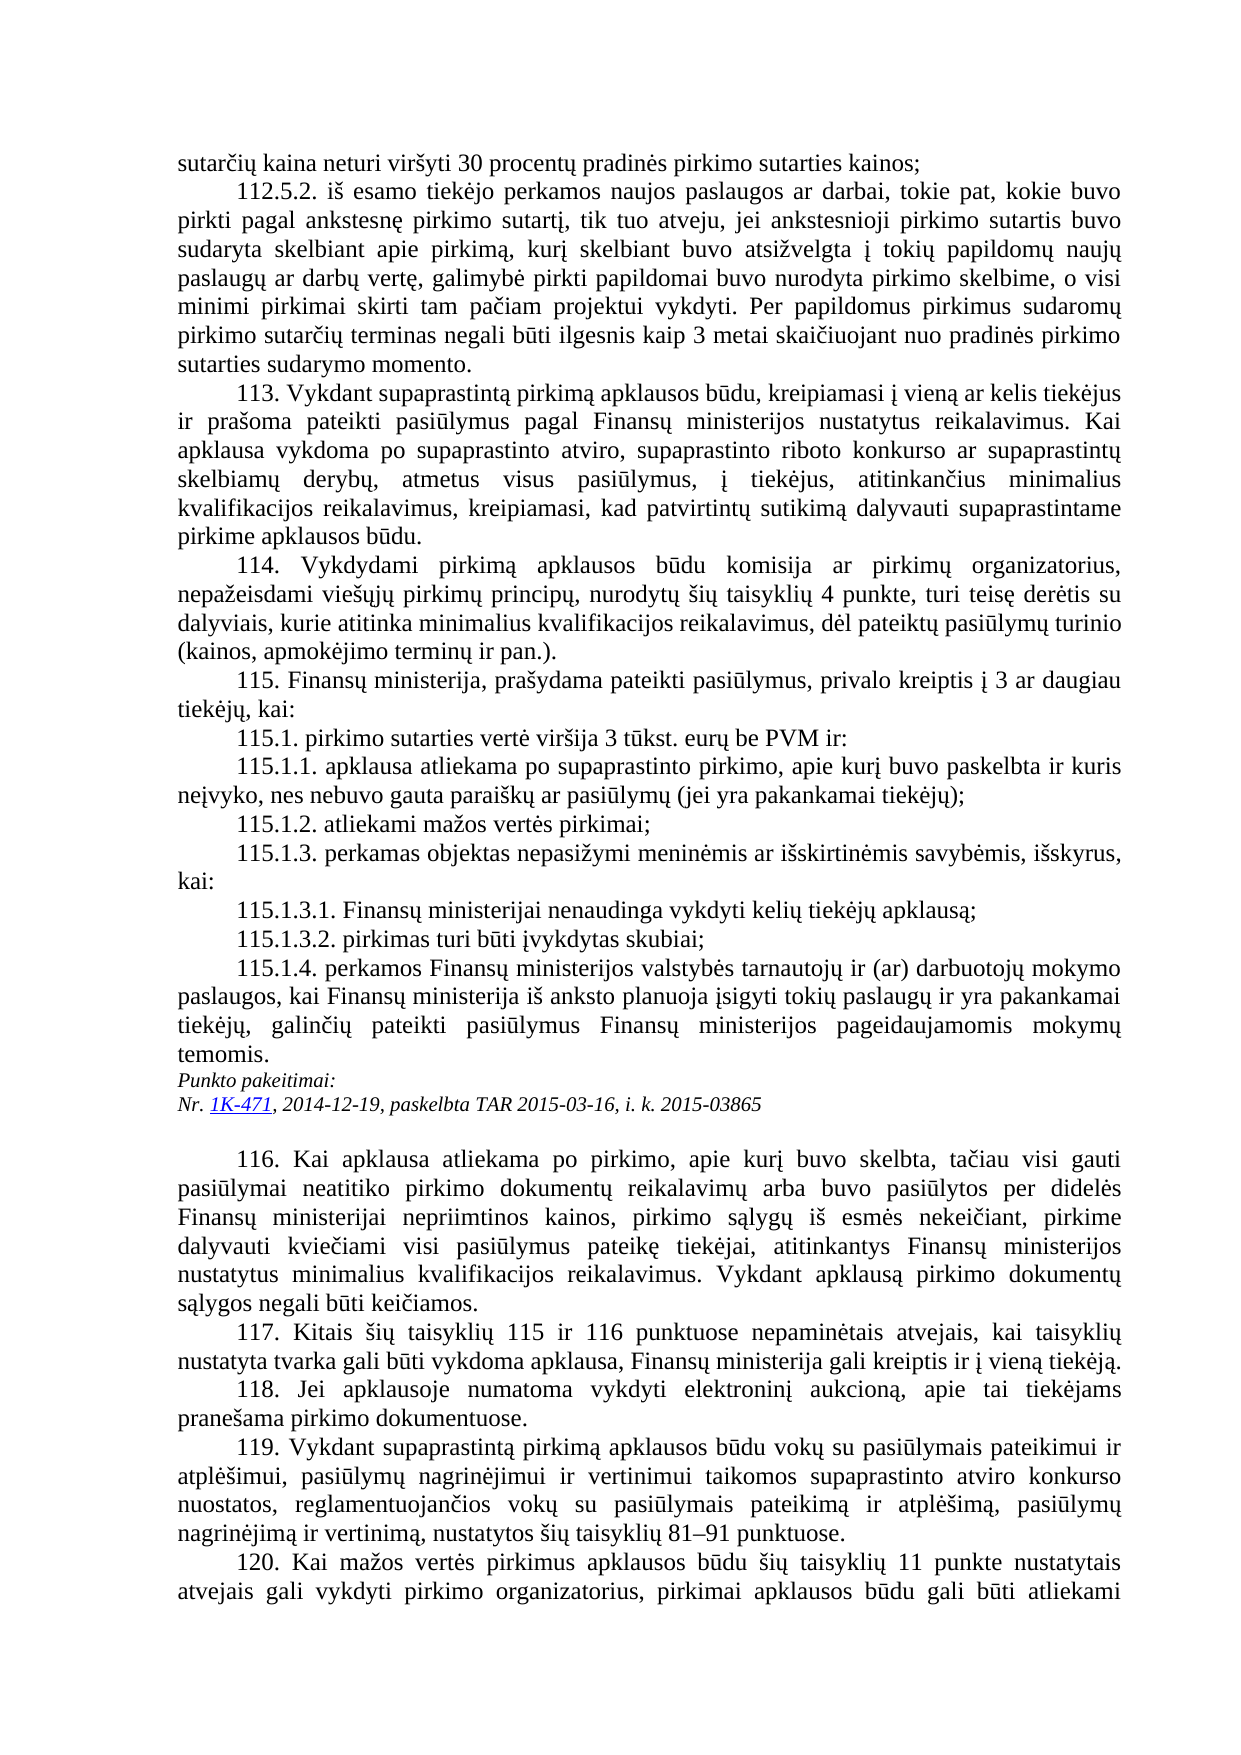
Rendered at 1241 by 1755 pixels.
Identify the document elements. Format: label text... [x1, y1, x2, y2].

text 112.5.2. iš esamo tiekėjo perkamos naujos paslaugos ar darbai, tokie pat, kokie buvo pirkti pagal ankstesnę pirkimo sutartį, tik tuo atveju, jei ankstesnioji pirkimo sutartis buvo sudaryta skelbiant apie pirkimą, kurį skelbiant buvo atsižvelgta į tokių papildomų naujų paslaugų ar darbų vertę, galimybė pirkti papildomai buvo nurodyta pirkimo skelbime, o visi minimi pirkimai skirti tam pačiam projektui vykdyti. Per papildomus pirkimus sudaromų pirkimo sutarčių terminas negali būti ilgesnis kaip 3 metai skaičiuojant nuo pradinės pirkimo sutarties sudarymo momento. [177, 176, 1122, 378]
text 115.1.3. perkamas objektas nepasižymi meninėmis ar išskirtinėmis savybėmis, išskyrus, kai: [177, 838, 1122, 895]
text 118. Jei apklausoje numatoma vykdyti elektroninį aukcioną, apie tai tiekėjams pranešama pirkimo dokumentuose. [177, 1374, 1122, 1432]
text sutarčių kaina neturi viršyti 30 procentų pradinės pirkimo sutarties kainos; [177, 148, 1122, 176]
text 115.1. pirkimo sutarties vertė viršija 3 tūkst. eurų be PVM ir: [177, 723, 1122, 751]
text 115.1.1. apklausa atliekama po supaprastinto pirkimo, apie kurį buvo paskelbta ir kuris neįvyko, nes nebuvo gauta paraiškų ar pasiūlymų (jei yra pakankamai tiekėjų); [177, 751, 1122, 809]
text 115.1.2. atliekami mažos vertės pirkimai; [177, 809, 1122, 838]
text 115.1.3.2. pirkimas turi būti įvykdytas skubiai; [177, 924, 1122, 953]
text 116. Kai apklausa atliekama po pirkimo, apie kurį buvo skelbta, tačiau visi gauti pasiūlymai neatitiko pirkimo dokumentų reikalavimų arba buvo pasiūlytos per didelės Finansų ministerijai nepriimtinos kainos, pirkimo sąlygų iš esmės nekeičiant, pirkime dalyvauti kviečiami visi pasiūlymus pateikę tiekėjai, atitinkantys Finansų ministerijos nustatytus minimalius kvalifikacijos reikalavimus. Vykdant apklausą pirkimo dokumentų sąlygos negali būti keičiamos. [177, 1144, 1122, 1317]
text 119. Vykdant supaprastintą pirkimą apklausos būdu vokų su pasiūlymais pateikimui ir atplėšimui, pasiūlymų nagrinėjimui ir vertinimui taikomos supaprastinto atviro konkurso nuostatos, reglamentuojančios vokų su pasiūlymais pateikimą ir atplėšimą, pasiūlymų nagrinėjimą ir vertinimą, nustatytos šių taisyklių 81–91 punktuose. [177, 1432, 1122, 1547]
text Punkto pakeitimai: [177, 1068, 1122, 1092]
text 115. Finansų ministerija, prašydama pateikti pasiūlymus, privalo kreiptis į 3 ar daugiau tiekėjų, kai: [177, 665, 1122, 723]
text 115.1.3.1. Finansų ministerijai nenaudinga vykdyti kelių tiekėjų apklausą; [177, 895, 1122, 924]
text 120. Kai mažos vertės pirkimus apklausos būdu šių taisyklių 11 punkte nustatytais atvejais gali vykdyti pirkimo organizatorius, pirkimai apklausos būdu gali būti atliekami [177, 1547, 1122, 1604]
text 117. Kitais šių taisyklių 115 ir 116 punktuose nepaminėtais atvejais, kai taisyklių nustatyta tvarka gali būti vykdoma apklausa, Finansų ministerija gali kreiptis ir į vieną tiekėją. [177, 1317, 1122, 1374]
text Nr. 1K-471, 2014-12-19, paskelbta TAR 2015-03-16, i. k. 2015-03865 [177, 1092, 1122, 1116]
text 114. Vykdydami pirkimą apklausos būdu komisija ar pirkimų organizatorius, nepažeisdami viešųjų pirkimų principų, nurodytų šių taisyklių 4 punkte, turi teisę derėtis su dalyviais, kurie atitinka minimalius kvalifikacijos reikalavimus, dėl pateiktų pasiūlymų turinio (kainos, apmokėjimo terminų ir pan.). [177, 550, 1122, 665]
text 115.1.4. perkamos Finansų ministerijos valstybės tarnautojų ir (ar) darbuotojų mokymo paslaugos, kai Finansų ministerija iš anksto planuoja įsigyti tokių paslaugų ir yra pakankamai tiekėjų, galinčių pateikti pasiūlymus Finansų ministerijos pageidaujamomis mokymų temomis. [177, 953, 1122, 1068]
text 113. Vykdant supaprastintą pirkimą apklausos būdu, kreipiamasi į vieną ar kelis tiekėjus ir prašoma pateikti pasiūlymus pagal Finansų ministerijos nustatytus reikalavimus. Kai apklausa vykdoma po supaprastinto atviro, supaprastinto riboto konkurso ar supaprastintų skelbiamų derybų, atmetus visus pasiūlymus, į tiekėjus, atitinkančius minimalius kvalifikacijos reikalavimus, kreipiamasi, kad patvirtintų sutikimą dalyvauti supaprastintame pirkime apklausos būdu. [177, 378, 1122, 550]
